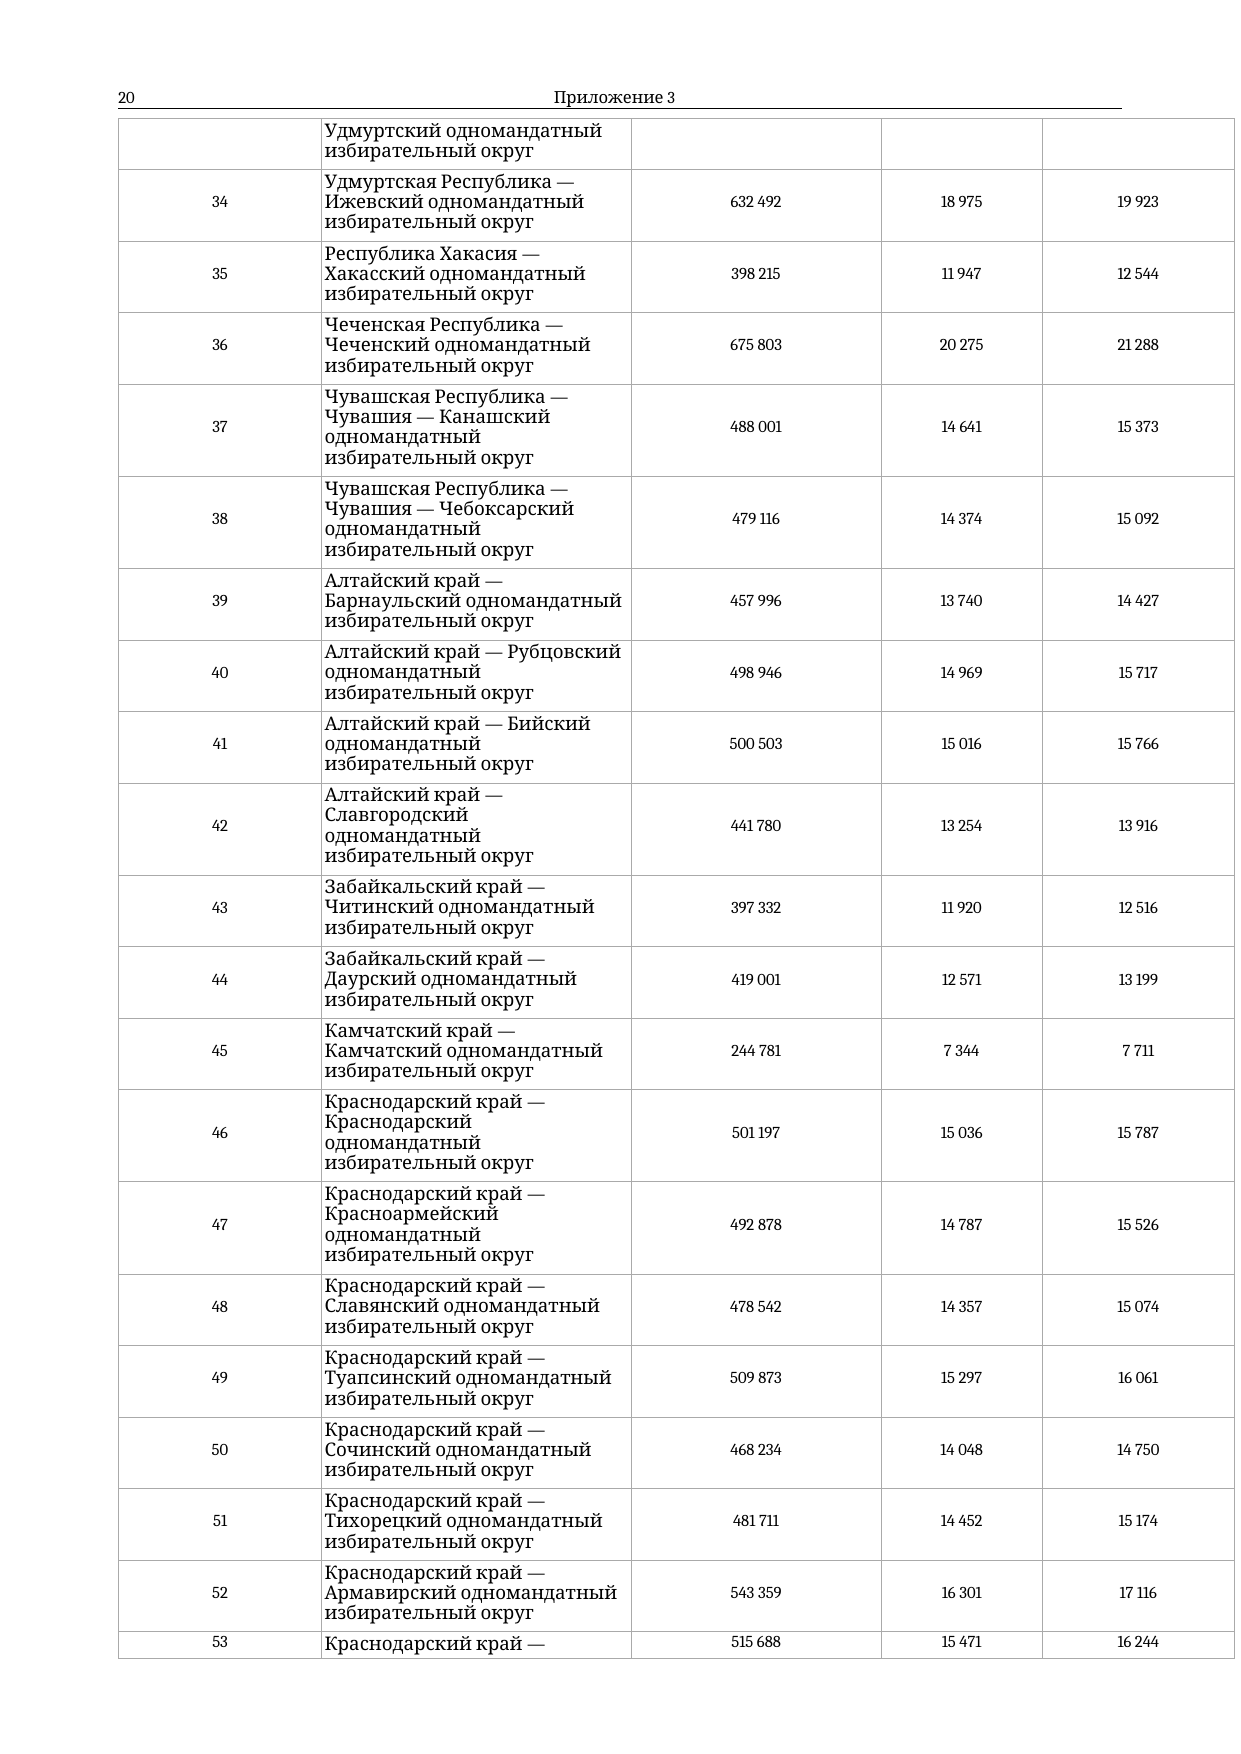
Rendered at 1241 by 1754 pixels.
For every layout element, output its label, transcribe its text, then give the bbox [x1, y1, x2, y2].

table_cell [632, 119, 881, 169]
table_cell Алтайский край — Бийский одномандатный избирательный округ [322, 712, 631, 783]
table_cell Алтайский край — Славгородский одномандатный избирательный округ [322, 784, 631, 875]
table_cell Удмуртский одномандатный избирательный округ [322, 119, 631, 169]
table_cell 46 [119, 1090, 321, 1181]
table_cell 515 688 [632, 1632, 881, 1658]
table_cell 14 641 [882, 385, 1042, 476]
table_cell 36 [119, 313, 321, 384]
table_cell Республика Хакасия — Хакасский одномандатный избирательный округ [322, 242, 631, 312]
table_cell 13 916 [1043, 784, 1234, 875]
table_cell 37 [119, 385, 321, 476]
table_cell 16 244 [1043, 1632, 1234, 1658]
table_cell 16 061 [1043, 1346, 1234, 1417]
table_cell Камчатский край — Камчатский одномандатный избирательный округ [322, 1019, 631, 1089]
table_cell 14 374 [882, 477, 1042, 568]
table_cell 51 [119, 1489, 321, 1560]
table_cell 468 234 [632, 1418, 881, 1488]
table_cell 52 [119, 1561, 321, 1631]
table_cell 34 [119, 170, 321, 241]
table_cell Чувашская Республика — Чувашия — Канашский одномандатный избирательный округ [322, 385, 631, 476]
table_cell 501 197 [632, 1090, 881, 1181]
table_cell 12 571 [882, 947, 1042, 1018]
table_cell 19 923 [1043, 170, 1234, 241]
table_cell 47 [119, 1182, 321, 1273]
table_cell 15 092 [1043, 477, 1234, 568]
table_cell 14 357 [882, 1275, 1042, 1345]
table_cell 15 717 [1043, 641, 1234, 711]
table_cell Краснодарский край — Тихорецкий одномандатный избирательный округ [322, 1489, 631, 1560]
table_cell 13 254 [882, 784, 1042, 875]
table_cell 15 174 [1043, 1489, 1234, 1560]
table_cell 17 116 [1043, 1561, 1234, 1631]
table_cell 39 [119, 569, 321, 639]
table_cell 481 711 [632, 1489, 881, 1560]
table_cell Алтайский край — Барнаульский одномандатный избирательный округ [322, 569, 631, 639]
table_cell 53 [119, 1632, 321, 1658]
table_cell 14 750 [1043, 1418, 1234, 1488]
table_cell 675 803 [632, 313, 881, 384]
table_cell 478 542 [632, 1275, 881, 1345]
table_cell 244 781 [632, 1019, 881, 1089]
table_cell 15 787 [1043, 1090, 1234, 1181]
table_cell 488 001 [632, 385, 881, 476]
table_cell 44 [119, 947, 321, 1018]
table_cell 16 301 [882, 1561, 1042, 1631]
table_cell 14 452 [882, 1489, 1042, 1560]
table_cell 7 344 [882, 1019, 1042, 1089]
table_cell 41 [119, 712, 321, 783]
table_cell Чеченская Республика — Чеченский одномандатный избирательный округ [322, 313, 631, 384]
table_cell 13 199 [1043, 947, 1234, 1018]
table_cell [882, 119, 1042, 169]
table_cell 15 036 [882, 1090, 1042, 1181]
table_cell 12 516 [1043, 876, 1234, 946]
table_cell Краснодарский край — Красноармейский одномандатный избирательный округ [322, 1182, 631, 1273]
table_cell Алтайский край — Рубцовский одномандатный избирательный округ [322, 641, 631, 711]
table_cell 419 001 [632, 947, 881, 1018]
table_cell 398 215 [632, 242, 881, 312]
table_cell [1043, 119, 1234, 169]
table_cell 15 766 [1043, 712, 1234, 783]
table_cell 498 946 [632, 641, 881, 711]
table_cell Забайкальский край — Читинский одномандатный избирательный округ [322, 876, 631, 946]
table_cell 13 740 [882, 569, 1042, 639]
table_cell Краснодарский край — Армавирский одномандатный избирательный округ [322, 1561, 631, 1631]
table_cell 15 373 [1043, 385, 1234, 476]
table_cell 50 [119, 1418, 321, 1488]
table_cell 11 920 [882, 876, 1042, 946]
table_cell 397 332 [632, 876, 881, 946]
table_cell Краснодарский край — Сочинский одномандатный избирательный округ [322, 1418, 631, 1488]
table_cell 45 [119, 1019, 321, 1089]
table_cell 15 074 [1043, 1275, 1234, 1345]
table_cell 43 [119, 876, 321, 946]
table_cell 7 711 [1043, 1019, 1234, 1089]
table_cell 49 [119, 1346, 321, 1417]
table_cell 15 016 [882, 712, 1042, 783]
table_cell 14 969 [882, 641, 1042, 711]
table_cell 14 787 [882, 1182, 1042, 1273]
table_cell Забайкальский край — Даурский одномандатный избирательный округ [322, 947, 631, 1018]
table_cell 14 427 [1043, 569, 1234, 639]
table_cell 48 [119, 1275, 321, 1345]
table_cell 21 288 [1043, 313, 1234, 384]
table_cell 15 526 [1043, 1182, 1234, 1273]
table_cell 18 975 [882, 170, 1042, 241]
table_cell 457 996 [632, 569, 881, 639]
table_cell Краснодарский край — Славянский одномандатный избирательный округ [322, 1275, 631, 1345]
table_cell Краснодарский край — [322, 1632, 631, 1658]
table_cell 492 878 [632, 1182, 881, 1273]
table_cell 479 116 [632, 477, 881, 568]
table_cell 35 [119, 242, 321, 312]
table_cell 14 048 [882, 1418, 1042, 1488]
table_cell 15 471 [882, 1632, 1042, 1658]
table_cell 632 492 [632, 170, 881, 241]
table_cell 500 503 [632, 712, 881, 783]
table_cell 42 [119, 784, 321, 875]
table_cell Краснодарский край — Туапсинский одномандатный избирательный округ [322, 1346, 631, 1417]
table_cell 543 359 [632, 1561, 881, 1631]
table_cell Краснодарский край — Краснодарский одномандатный избирательный округ [322, 1090, 631, 1181]
table_cell [119, 119, 321, 169]
table_cell 40 [119, 641, 321, 711]
table_cell 20 275 [882, 313, 1042, 384]
table_cell 441 780 [632, 784, 881, 875]
table_cell Удмуртская Республика — Ижевский одномандатный избирательный округ [322, 170, 631, 241]
table_cell 38 [119, 477, 321, 568]
table_cell Чувашская Республика — Чувашия — Чебоксарский одномандатный избирательный округ [322, 477, 631, 568]
table_cell 15 297 [882, 1346, 1042, 1417]
table_cell 509 873 [632, 1346, 881, 1417]
table_cell 11 947 [882, 242, 1042, 312]
table_cell 12 544 [1043, 242, 1234, 312]
